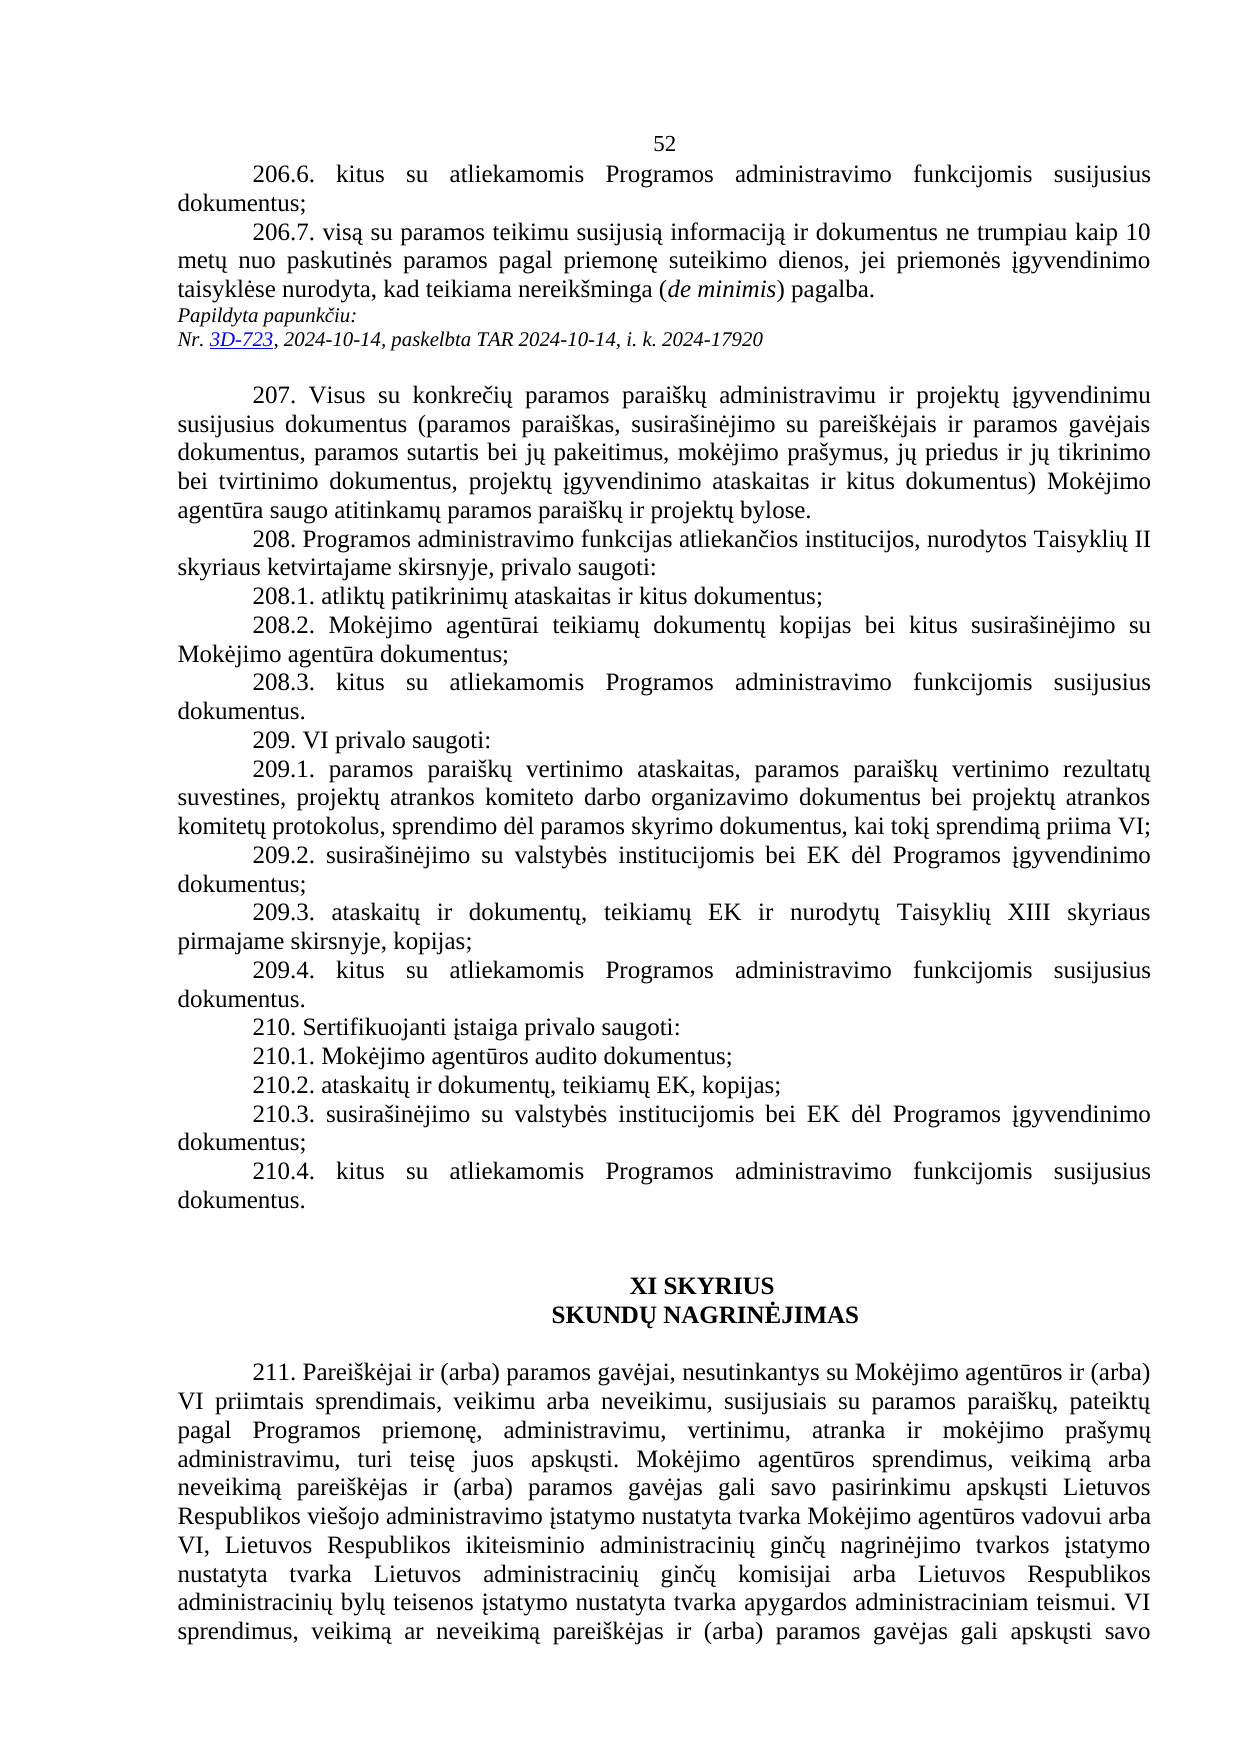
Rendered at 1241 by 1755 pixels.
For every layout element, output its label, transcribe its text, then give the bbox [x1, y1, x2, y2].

text Papildyta papunkčiu: [177, 303, 1152, 327]
text 210. Sertifikuojanti įstaiga privalo saugoti: [177, 1012, 1152, 1041]
text 207. Visus su konkrečių paramos paraiškų administravimu ir projektų įgyvendinimu susijusius dokumentus (paramos paraiškas, susirašinėjimo su pareiškėjais ir paramos gavėjais dokumentus, paramos sutartis bei jų pakeitimus, mokėjimo prašymus, jų priedus ir jų tikrinimo bei tvirtinimo dokumentus, projektų įgyvendinimo ataskaitas ir kitus dokumentus) Mokėjimo agentūra saugo atitinkamų paramos paraiškų ir projektų bylose. [177, 380, 1152, 524]
text 208. Programos administravimo funkcijas atliekančios institucijos, nurodytos Taisyklių II skyriaus ketvirtajame skirsnyje, privalo saugoti: [177, 524, 1152, 581]
text SKUNDŲ NAGRINĖJIMAS [177, 1300, 1152, 1329]
text XI SKYRIUS [177, 1271, 1152, 1300]
text 208.3. kitus su atliekamomis Programos administravimo funkcijomis susijusius dokumentus. [177, 667, 1152, 725]
text Nr. 3D-723, 2024-10-14, paskelbta TAR 2024-10-14, i. k. 2024-17920 [177, 327, 1152, 351]
text 208.2. Mokėjimo agentūrai teikiamų dokumentų kopijas bei kitus susirašinėjimo su Mokėjimo agentūra dokumentus; [177, 610, 1152, 667]
text 209.3. ataskaitų ir dokumentų, teikiamų EK ir nurodytų Taisyklių XIII skyriaus pirmajame skirsnyje, kopijas; [177, 897, 1152, 955]
text 209. VI privalo saugoti: [177, 725, 1152, 754]
text 210.3. susirašinėjimo su valstybės institucijomis bei EK dėl Programos įgyvendinimo dokumentus; [177, 1099, 1152, 1156]
text 208.1. atliktų patikrinimų ataskaitas ir kitus dokumentus; [177, 581, 1152, 610]
text 206.6. kitus su atliekamomis Programos administravimo funkcijomis susijusius dokumentus; [177, 159, 1152, 217]
text 209.2. susirašinėjimo su valstybės institucijomis bei EK dėl Programos įgyvendinimo dokumentus; [177, 840, 1152, 897]
text 210.1. Mokėjimo agentūros audito dokumentus; [177, 1041, 1152, 1070]
text 210.4. kitus su atliekamomis Programos administravimo funkcijomis susijusius dokumentus. [177, 1156, 1152, 1214]
text 211. Pareiškėjai ir (arba) paramos gavėjai, nesutinkantys su Mokėjimo agentūros ir (arba) VI priimtais sprendimais, veikimu arba neveikimu, susijusiais su paramos paraiškų, pateiktų pagal Programos priemonę, administravimu, vertinimu, atranka ir mokėjimo prašymų administravimu, turi teisę juos apskųsti. Mokėjimo agentūros sprendimus, veikimą arba neveikimą pareiškėjas ir (arba) paramos gavėjas gali savo pasirinkimu apskųsti Lietuvos Respublikos viešojo administravimo įstatymo nustatyta tvarka Mokėjimo agentūros vadovui arba VI, Lietuvos Respublikos ikiteisminio administracinių ginčų nagrinėjimo tvarkos įstatymo nustatyta tvarka Lietuvos administracinių ginčų komisijai arba Lietuvos Respublikos administracinių bylų teisenos įstatymo nustatyta tvarka apygardos administraciniam teismui. VI sprendimus, veikimą ar neveikimą pareiškėjas ir (arba) paramos gavėjas gali apskųsti savo [177, 1357, 1152, 1645]
text 210.2. ataskaitų ir dokumentų, teikiamų EK, kopijas; [177, 1070, 1152, 1099]
text 206.7. visą su paramos teikimu susijusią informaciją ir dokumentus ne trumpiau kaip 10 metų nuo paskutinės paramos pagal priemonę suteikimo dienos, jei priemonės įgyvendinimo taisyklėse nurodyta, kad teikiama nereikšminga (de minimis) pagalba. [177, 217, 1152, 303]
text 209.1. paramos paraiškų vertinimo ataskaitas, paramos paraiškų vertinimo rezultatų suvestines, projektų atrankos komiteto darbo organizavimo dokumentus bei projektų atrankos komitetų protokolus, sprendimo dėl paramos skyrimo dokumentus, kai tokį sprendimą priima VI; [177, 754, 1152, 840]
text 209.4. kitus su atliekamomis Programos administravimo funkcijomis susijusius dokumentus. [177, 955, 1152, 1012]
